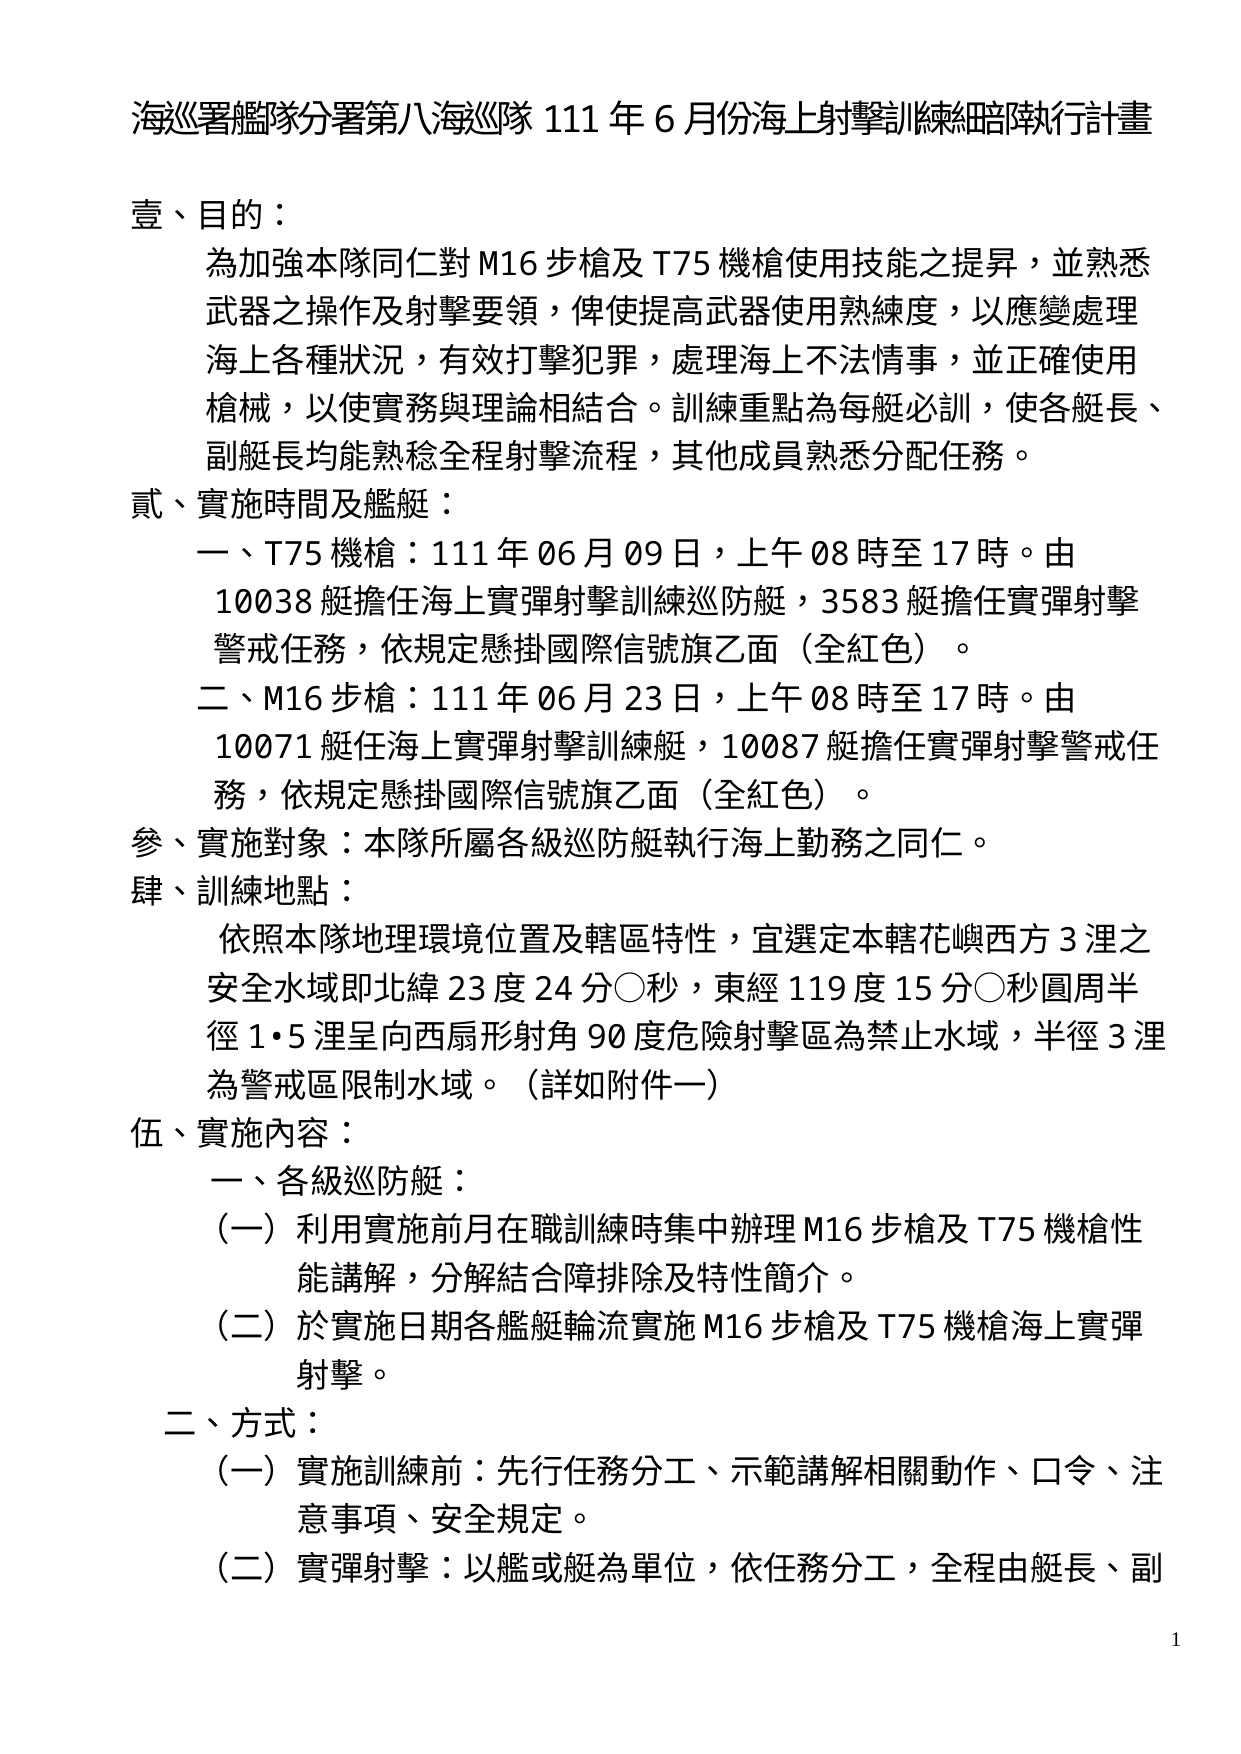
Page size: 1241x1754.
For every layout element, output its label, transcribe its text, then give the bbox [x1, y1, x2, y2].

text 二、M16步槍：111年06月23日，上午08時至17時。由10071艇任海上實彈射擊訓練艇，10087艇擔任實彈射擊警戒任務，依規定懸掛國際信號旗乙面（全紅色）。 [130, 671, 1169, 817]
text 二、方式： [130, 1397, 1169, 1445]
text 依照本隊地理環境位置及轄區特性，宜選定本轄花嶼西方3浬之安全水域即北緯23度24分○秒，東經119度15分○秒圓周半徑1•5浬呈向西扇形射角90度危險射擊區為禁止水域，半徑3浬為警戒區限制水域。（詳如附件一） [144, 913, 1169, 1107]
text 貳、實施時間及艦艇： [130, 478, 1169, 526]
text （一）實施訓練前：先行任務分工、示範講解相關動作、口令、注意事項、安全規定。 [130, 1445, 1169, 1541]
text 伍、實施內容： [130, 1107, 1169, 1155]
text （二）於實施日期各艦艇輪流實施M16步槍及T75機槍海上實彈射擊。 [130, 1300, 1169, 1397]
text 海巡署艦隊分署第八海巡隊111年6月份海上射擊訓練細部執行計畫 [130, 89, 1169, 143]
text 為加強本隊同仁對M16步槍及T75機槍使用技能之提昇，並熟悉武器之操作及射擊要領，俾使提高武器使用熟練度，以應變處理海上各種狀況，有效打擊犯罪，處理海上不法情事，並正確使用槍械，以使實務與理論相結合。訓練重點為每艇必訓，使各艇長、副艇長均能熟稔全程射擊流程，其他成員熟悉分配任務。 [205, 237, 1169, 478]
text （二）實彈射擊：以艦或艇為單位，依任務分工，全程由艇長、副 [130, 1541, 1169, 1589]
text 壹、目的： [130, 188, 1169, 237]
text 一、各級巡防艇： [130, 1155, 1169, 1203]
text （一）利用實施前月在職訓練時集中辦理M16步槍及T75機槍性能講解，分解結合障排除及特性簡介。 [130, 1203, 1169, 1300]
text 一、T75機槍：111年06月09日，上午08時至17時。由10038艇擔任海上實彈射擊訓練巡防艇，3583艇擔任實彈射擊警戒任務，依規定懸掛國際信號旗乙面（全紅色）。 [130, 526, 1169, 671]
text 肆、訓練地點： [130, 865, 1169, 913]
text 參、實施對象：本隊所屬各級巡防艇執行海上勤務之同仁。 [130, 817, 1169, 865]
